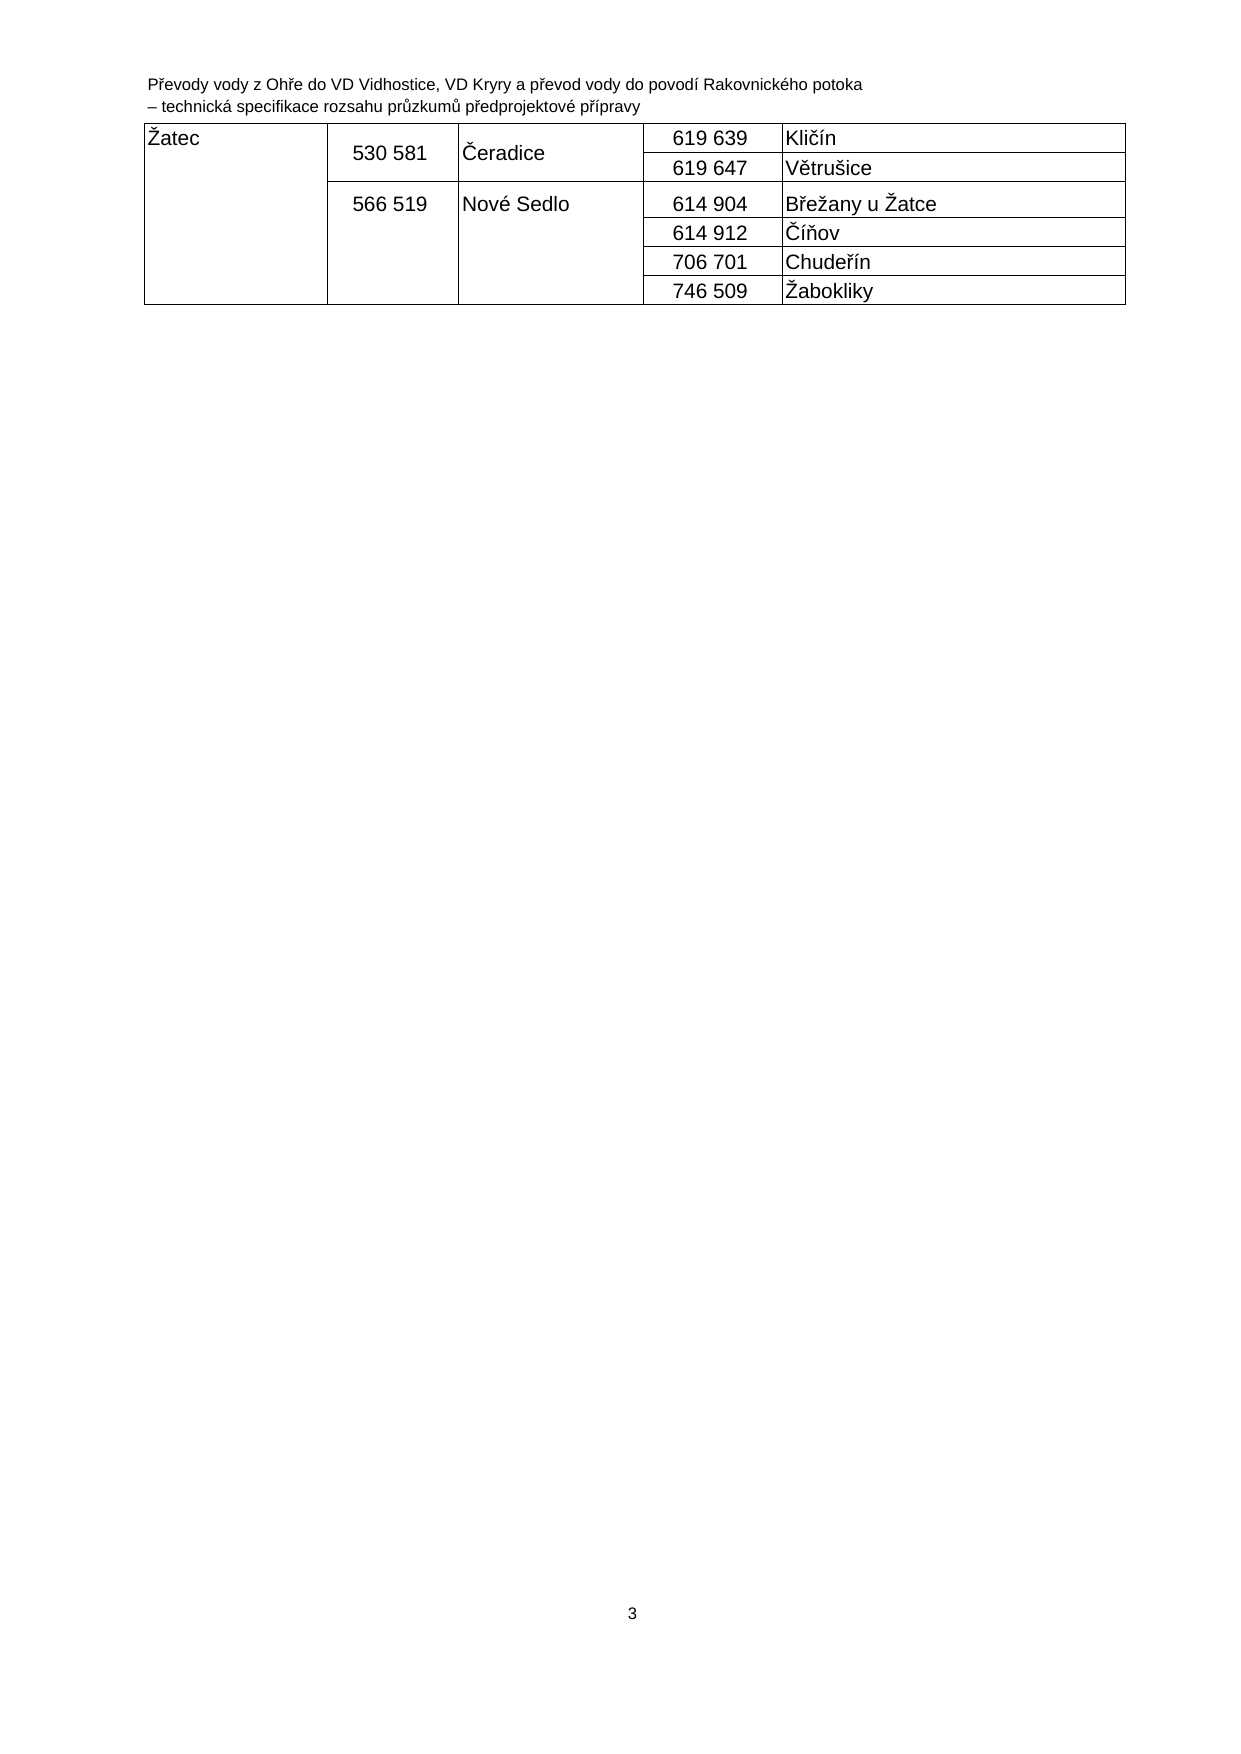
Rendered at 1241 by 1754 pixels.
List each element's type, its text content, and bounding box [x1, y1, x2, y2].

table_cell Chudeřín [783, 247, 1125, 275]
table_cell Větrušice [783, 153, 1125, 181]
table_cell 746 509 [644, 276, 782, 304]
table_cell Číňov [783, 218, 1125, 246]
table_cell Žatec [145, 124, 327, 304]
table_cell Žabokliky [783, 276, 1125, 304]
table_cell 566 519 [328, 182, 458, 304]
table_cell Břežany u Žatce [783, 182, 1125, 217]
table_cell 530 581 [328, 124, 458, 181]
table_cell 614 904 [644, 182, 782, 217]
table_cell Nové Sedlo [459, 182, 643, 304]
table_cell 706 701 [644, 247, 782, 275]
table_cell 614 912 [644, 218, 782, 246]
table_cell 619 647 [644, 153, 782, 181]
table_cell Čeradice [459, 124, 643, 181]
table_cell 619 639 [644, 124, 782, 152]
table_cell Kličín [783, 124, 1125, 152]
